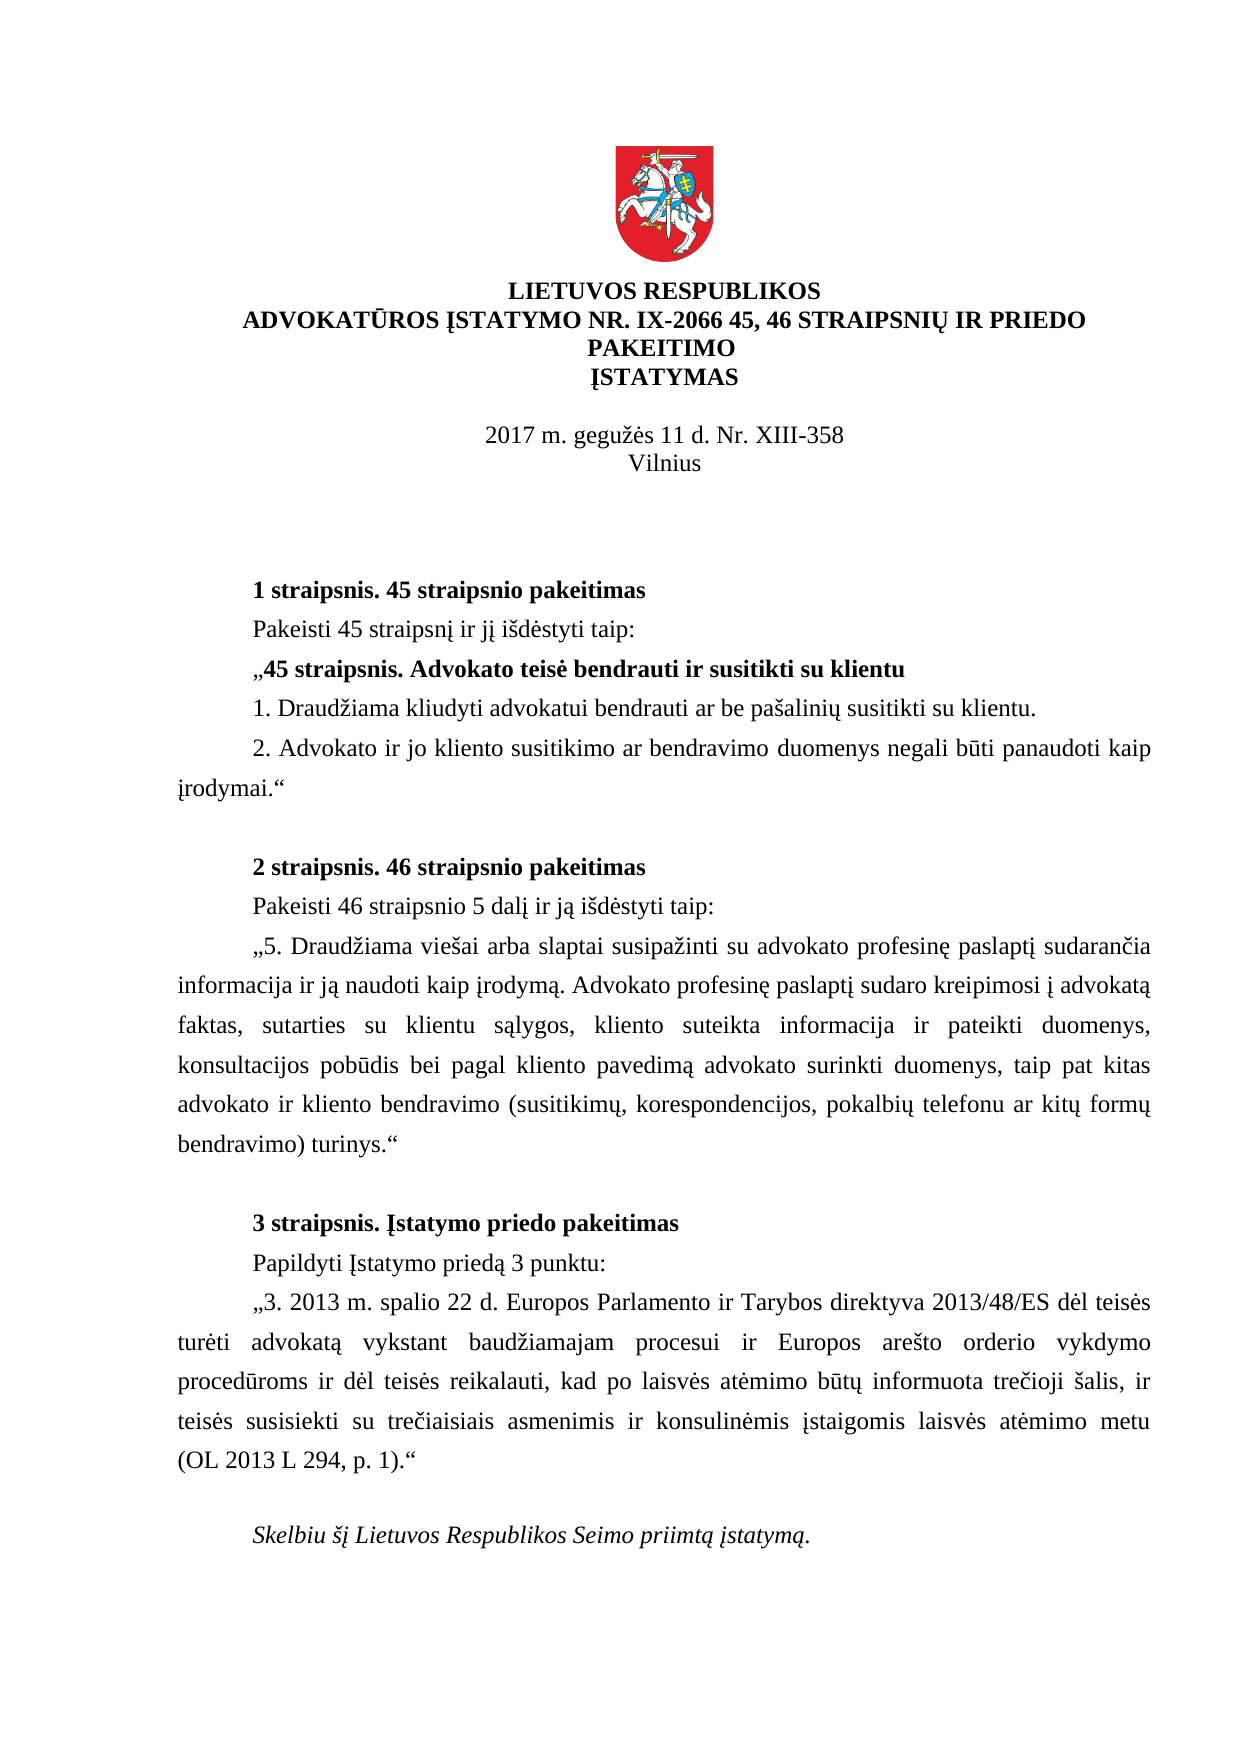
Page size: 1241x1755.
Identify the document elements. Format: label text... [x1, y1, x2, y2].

text „3. 2013 m. spalio 22 d. Europos Parlamento ir Tarybos direktyva 2013/48/ES dėl teisės turėti advokatą vykstant baudžiamajam procesui ir Europos arešto orderio vykdymo procedūroms ir dėl teisės reikalauti, kad po laisvės atėmimo būtų informuota trečioji šalis, ir teisės susisiekti su trečiaisiais asmenimis ir konsulinėmis įstaigomis laisvės atėmimo metu (OL 2013 L 294, p. 1).“ [177, 1279, 1152, 1477]
text 3 straipsnis. Įstatymo priedo pakeitimas [177, 1200, 1152, 1239]
text 2017 m. gegužės 11 d. Nr. XIII-358 [177, 420, 1152, 448]
text ADVOKATŪROS ĮSTATYMO NR. IX-2066 45, 46 STRAIPSNIŲ IR PRIEDO PAKEITIMO [177, 305, 1152, 362]
text Pakeisti 46 straipsnio 5 dalį ir ją išdėstyti taip: [177, 883, 1152, 923]
text „5. Draudžiama viešai arba slaptai susipažinti su advokato profesinę paslaptį sudarančia informacija ir ją naudoti kaip įrodymą. Advokato profesinę paslaptį sudaro kreipimosi į advokatą faktas, sutarties su klientu sąlygos, kliento suteikta informacija ir pateikti duomenys, konsultacijos pobūdis bei pagal kliento pavedimą advokato surinkti duomenys, taip pat kitas advokato ir kliento bendravimo (susitikimų, korespondencijos, pokalbių telefonu ar kitų formų bendravimo) turinys.“ [177, 923, 1152, 1160]
text „45 straipsnis. Advokato teisė bendrauti ir susitikti su klientu [177, 646, 1152, 685]
text Papildyti Įstatymo priedą 3 punktu: [177, 1239, 1152, 1279]
text Skelbiu šį Lietuvos Respublikos Seimo priimtą įstatymą. [177, 1520, 1152, 1549]
text 1 straipsnis. 45 straipsnio pakeitimas [177, 566, 1152, 606]
text 2. Advokato ir jo kliento susitikimo ar bendravimo duomenys negali būti panaudoti kaip įrodymai.“ [177, 725, 1152, 804]
text 1. Draudžiama kliudyti advokatui bendrauti ar be pašalinių susitikti su klientu. [177, 685, 1152, 725]
text LIETUVOS RESPUBLIKOS [177, 276, 1152, 305]
text Vilnius [177, 448, 1152, 477]
text ĮSTATYMAS [177, 362, 1152, 391]
text 2 straipsnis. 46 straipsnio pakeitimas [177, 843, 1152, 883]
text Pakeisti 45 straipsnį ir jį išdėstyti taip: [177, 606, 1152, 646]
